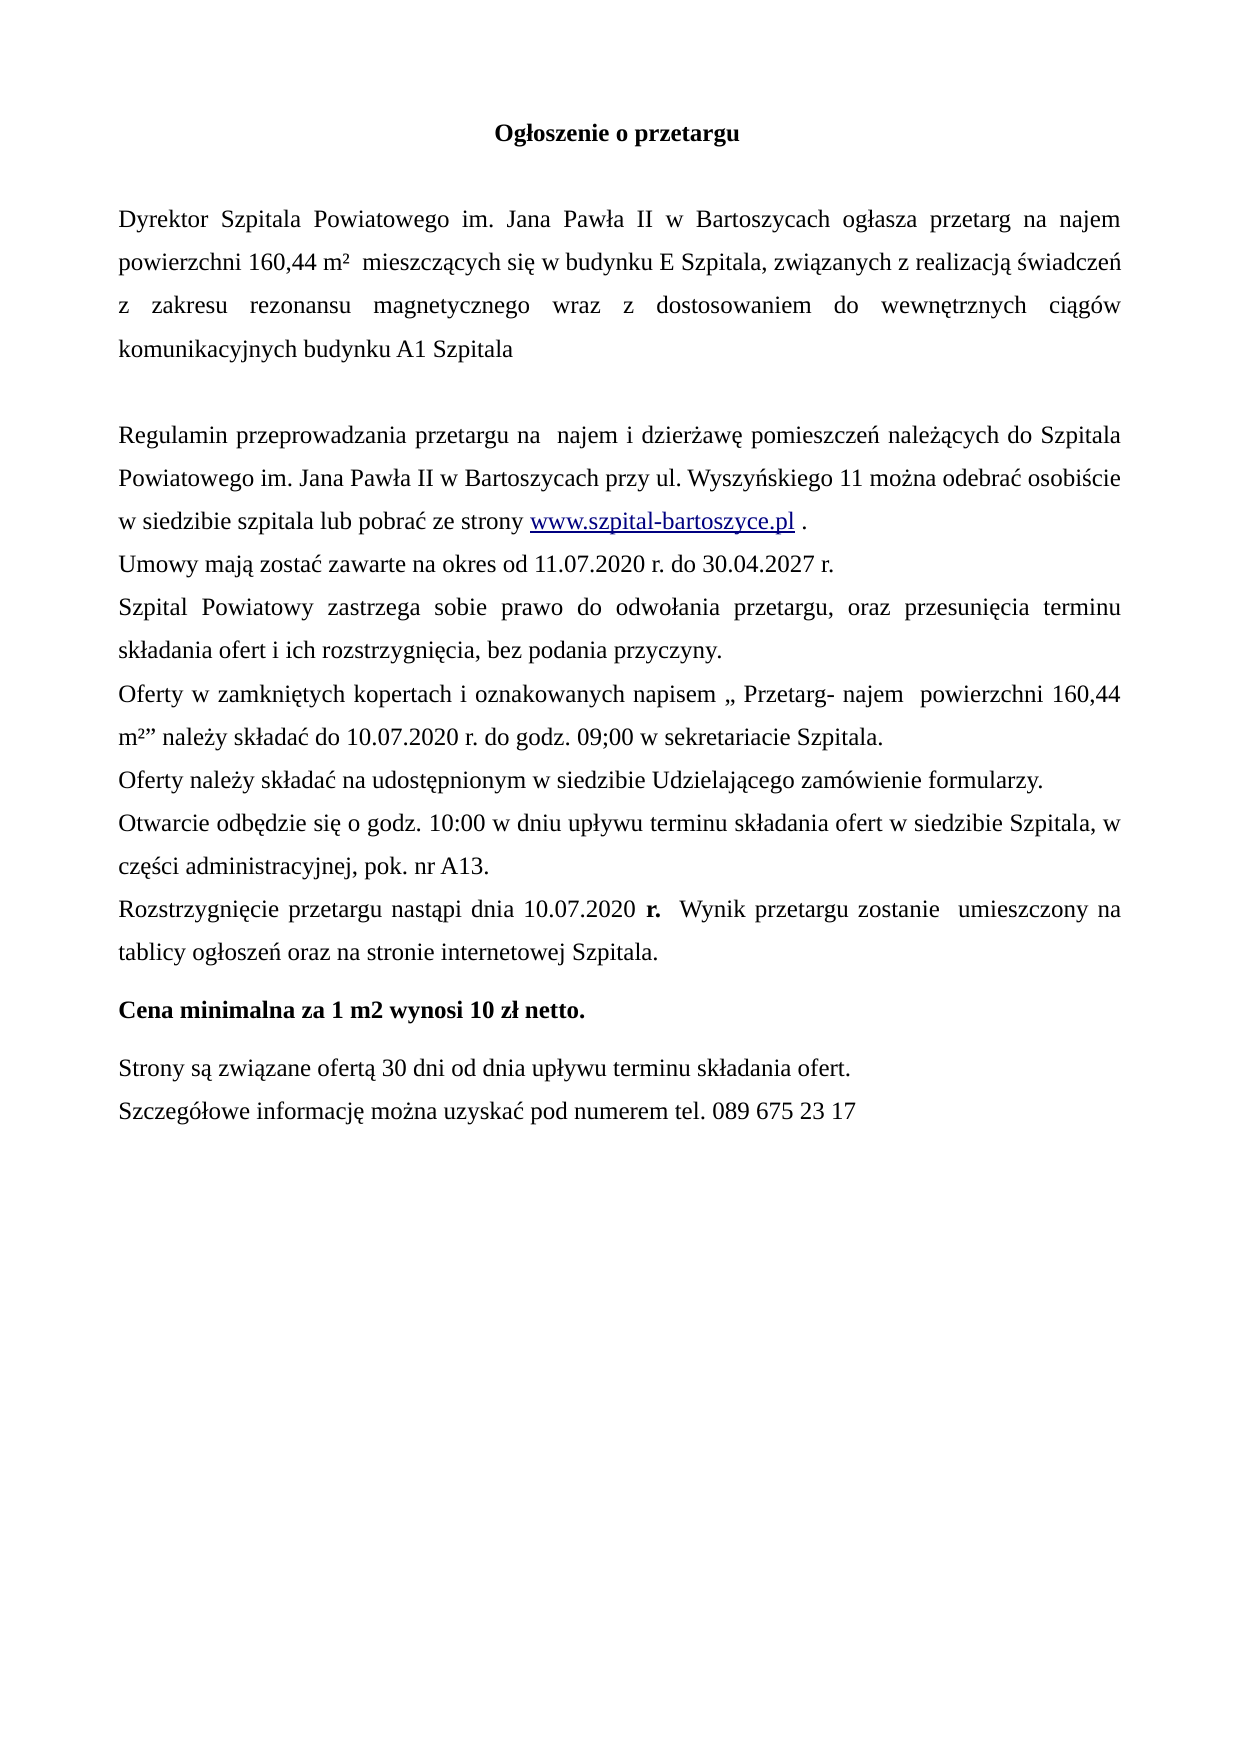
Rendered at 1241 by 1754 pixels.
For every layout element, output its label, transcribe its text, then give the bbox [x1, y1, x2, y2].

text Dyrektor Szpitala Powiatowego im. Jana Pawła II w Bartoszycach ogłasza przetarg na najem powierzchni 160,44 m² mieszczących się w budynku E Szpitala, związanych z realizacją świadczeń z zakresu rezonansu magnetycznego wraz z dostosowaniem do wewnętrznych ciągów komunikacyjnych budynku A1 Szpitala [118, 204, 1122, 362]
text Cena minimalna za 1 m2 wynosi 10 zł netto. [118, 995, 1122, 1024]
text Oferty w zamkniętych kopertach i oznakowanych napisem „ Przetarg- najem powierzchni 160,44 m²” należy składać do 10.07.2020 r. do godz. 09;00 w sekretariacie Szpitala. [118, 679, 1122, 751]
text Szczegółowe informację można uzyskać pod numerem tel. 089 675 23 17 [118, 1096, 1122, 1125]
text Szpital Powiatowy zastrzega sobie prawo do odwołania przetargu, oraz przesunięcia terminu składania ofert i ich rozstrzygnięcia, bez podania przyczyny. [118, 592, 1122, 664]
text Umowy mają zostać zawarte na okres od 11.07.2020 r. do 30.04.2027 r. [118, 549, 1122, 578]
text Rozstrzygnięcie przetargu nastąpi dnia 10.07.2020 r. Wynik przetargu zostanie umieszczony na tablicy ogłoszeń oraz na stronie internetowej Szpitala. [118, 894, 1122, 966]
text Regulamin przeprowadzania przetargu na najem i dzierżawę pomieszczeń należących do Szpitala Powiatowego im. Jana Pawła II w Bartoszycach przy ul. Wyszyńskiego 11 można odebrać osobiście w siedzibie szpitala lub pobrać ze strony www.szpital-bartoszyce.pl . [118, 420, 1122, 535]
text Otwarcie odbędzie się o godz. 10:00 w dniu upływu terminu składania ofert w siedzibie Szpitala, w części administracyjnej, pok. nr A13. [118, 808, 1122, 880]
text Oferty należy składać na udostępnionym w siedzibie Udzielającego zamówienie formularzy. [118, 765, 1122, 794]
text Ogłoszenie o przetargu [118, 118, 1122, 147]
text Strony są związane ofertą 30 dni od dnia upływu terminu składania ofert. [118, 1053, 1122, 1082]
